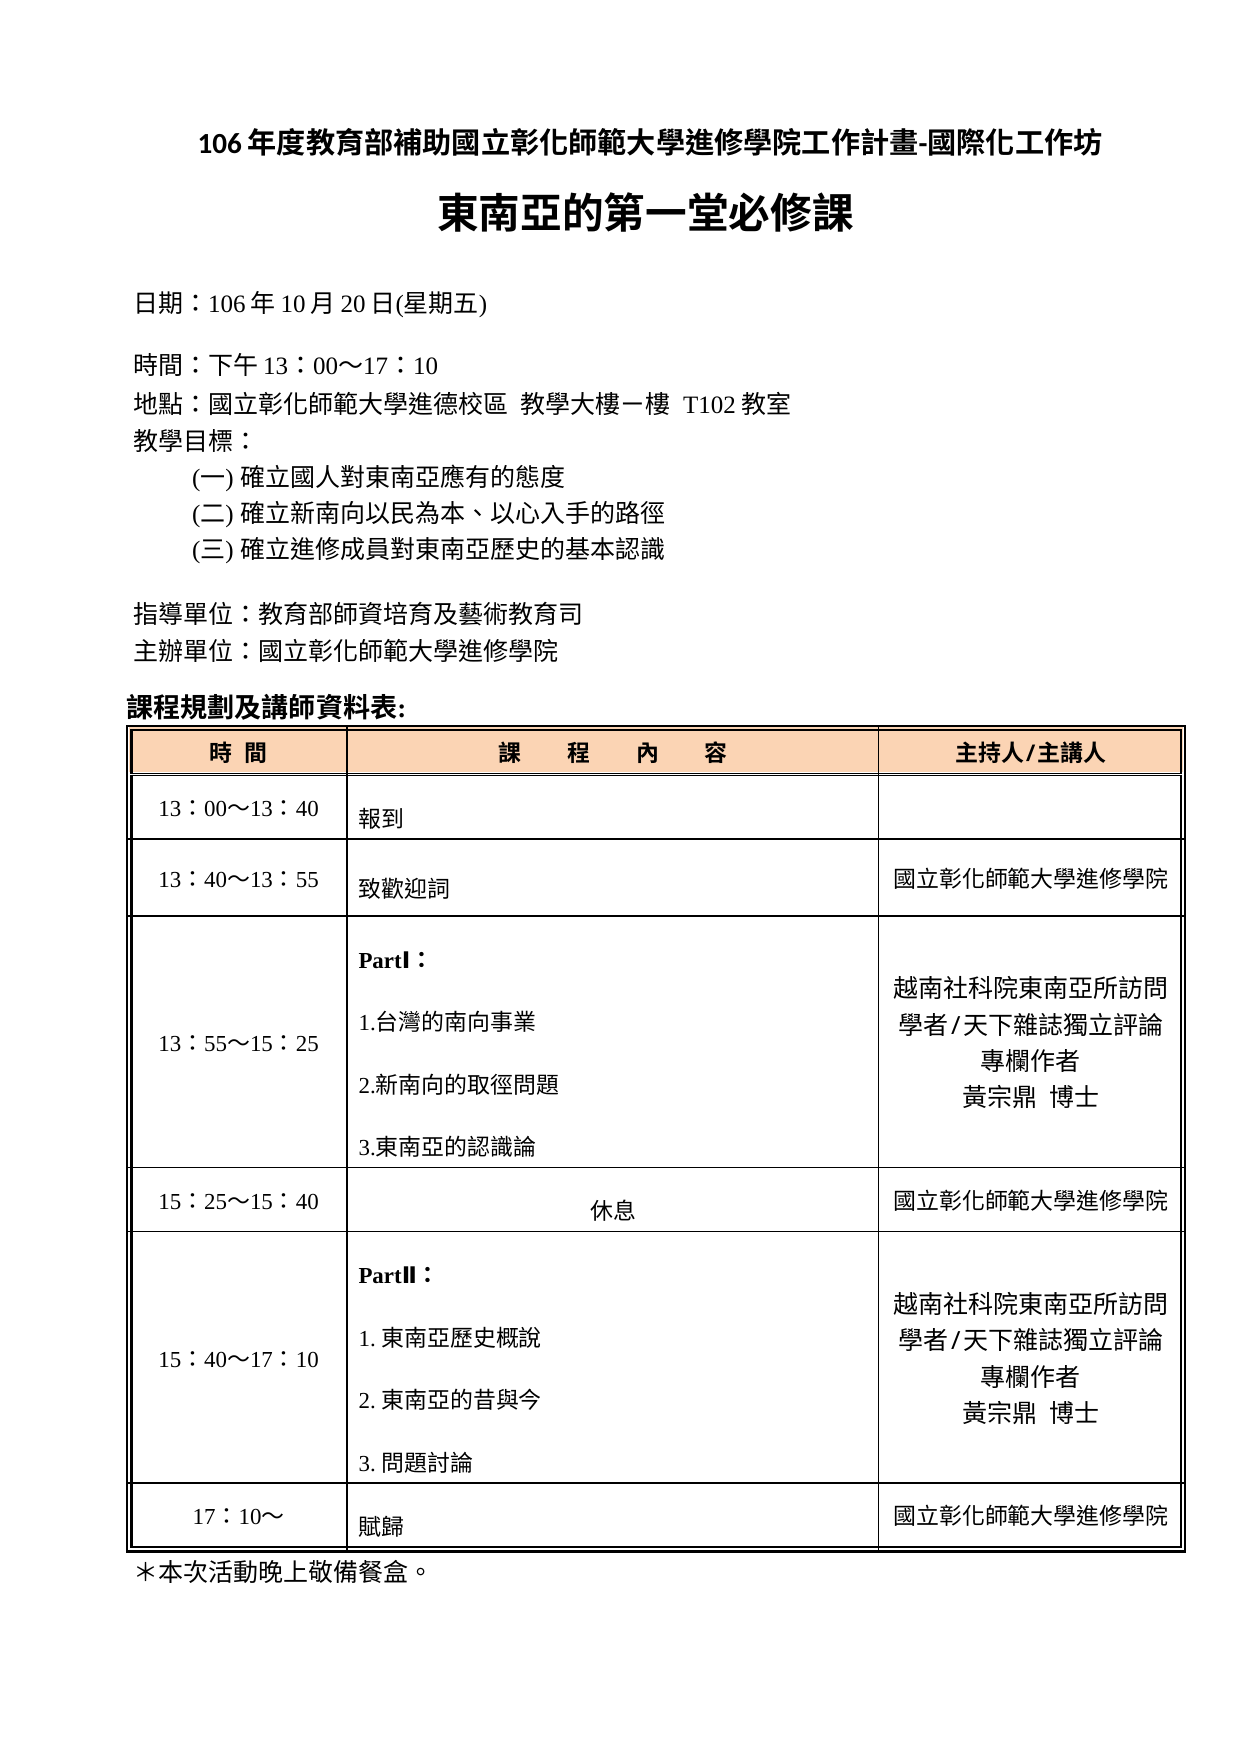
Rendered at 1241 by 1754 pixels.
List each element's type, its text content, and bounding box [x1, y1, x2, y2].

text (二) 確立新南向以民為本、以心入手的路徑 [192, 493, 1167, 530]
table_cell [879, 776, 1180, 838]
text 時間：下午13：00～17：10 [133, 322, 1167, 385]
text 課程規劃及講師資料表: [126, 686, 1167, 725]
table_cell 國立彰化師範大學進修學院 [879, 840, 1180, 915]
text 東南亞的第一堂必修課 [30, 181, 1240, 241]
table_cell 國立彰化師範大學進修學院 [879, 1168, 1180, 1231]
text 指導單位：教育部師資培育及藝術教育司 [133, 595, 1167, 631]
table_header 主持人/主講人 [879, 731, 1180, 772]
table_cell 15：25～15：40 [133, 1168, 346, 1231]
table_cell 越南社科院東南亞所訪問學者/天下雜誌獨立評論專欄作者 黃宗鼎 博士 [879, 1232, 1180, 1482]
table_cell 13：55～15：25 [133, 917, 346, 1166]
table_cell 越南社科院東南亞所訪問學者/天下雜誌獨立評論專欄作者 黃宗鼎 博士 [879, 917, 1180, 1166]
table_cell 13：40～13：55 [133, 840, 346, 915]
text 主辦單位：國立彰化師範大學進修學院 [133, 631, 1167, 667]
text 日期：106年10月20日(星期五) [133, 260, 1167, 322]
text (一) 確立國人對東南亞應有的態度 [192, 457, 1167, 493]
text 地點：國立彰化師範大學進德校區 教學大樓ㄧ樓 T102教室 [133, 385, 1167, 421]
text 106年度教育部補助國立彰化師範大學進修學院工作計畫-國際化工作坊 [133, 119, 1167, 162]
table_cell 17：10～ [133, 1484, 346, 1546]
table_cell PartⅡ： 1. 東南亞歷史概說 2. 東南亞的昔與今 3. 問題討論 [348, 1232, 878, 1482]
table_cell 13：00～13：40 [133, 776, 346, 838]
table_header 時 間 [133, 731, 346, 772]
table_cell 賦歸 [348, 1484, 878, 1546]
table_cell 休息 [348, 1168, 878, 1231]
table_cell 致歡迎詞 [348, 840, 878, 915]
text 教學目標： [133, 421, 1167, 457]
text ＊本次活動晚上敬備餐盒。 [133, 1553, 1167, 1589]
table_cell 15：40～17：10 [133, 1232, 346, 1482]
table_cell 報到 [348, 776, 878, 838]
table_header 課 程 內 容 [348, 731, 878, 772]
table_cell 國立彰化師範大學進修學院 [879, 1484, 1180, 1546]
text (三) 確立進修成員對東南亞歷史的基本認識 [192, 530, 1167, 566]
table_cell PartⅠ： 1.台灣的南向事業 2.新南向的取徑問題 3.東南亞的認識論 [348, 917, 878, 1166]
